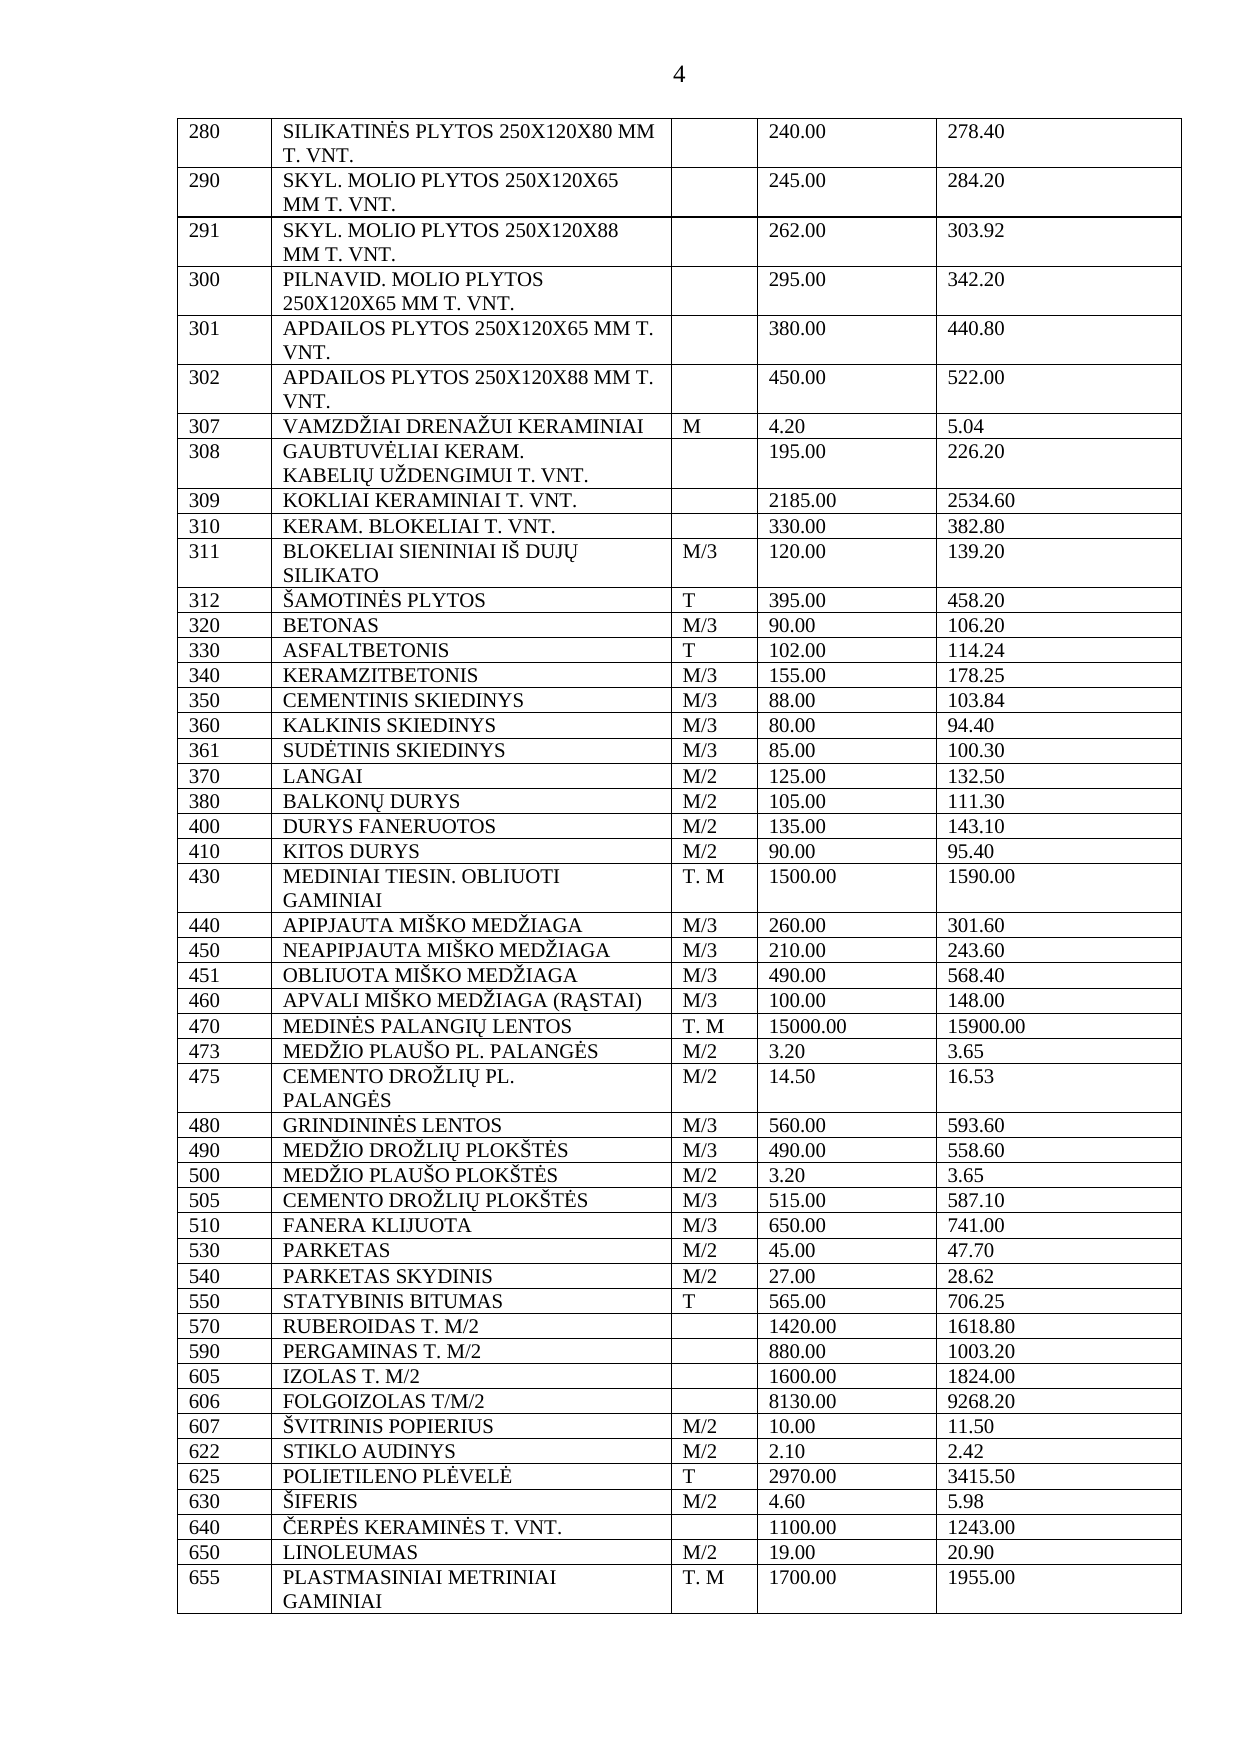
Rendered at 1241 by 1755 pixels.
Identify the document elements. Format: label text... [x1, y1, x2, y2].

table_cell KERAMZITBETONIS [272, 663, 671, 687]
table_cell 400 [178, 814, 271, 838]
table_cell APDAILOS PLYTOS 250X120X88 MM T. VNT. [272, 365, 671, 413]
table_cell 440 [178, 913, 271, 937]
table_cell 291 [178, 218, 271, 266]
table_cell 650 [178, 1540, 271, 1564]
table_cell 20.90 [937, 1540, 1181, 1564]
table_cell STIKLO AUDINYS [272, 1439, 671, 1463]
table_cell T [672, 588, 757, 612]
table_cell MEDINĖS PALANGIŲ LENTOS [272, 1014, 671, 1038]
table_cell 120.00 [758, 539, 936, 587]
table_cell 243.60 [937, 938, 1181, 962]
table_cell 301 [178, 316, 271, 364]
table_cell M/3 [672, 1188, 757, 1212]
table_cell 510 [178, 1213, 271, 1237]
table_cell 106.20 [937, 613, 1181, 637]
table_cell 606 [178, 1389, 271, 1413]
table_cell BALKONŲ DURYS [272, 789, 671, 813]
table_cell 1824.00 [937, 1364, 1181, 1388]
table_cell 111.30 [937, 789, 1181, 813]
table_cell PILNAVID. MOLIO PLYTOS 250X120X65 MM T. VNT. [272, 267, 671, 315]
table_cell 1955.00 [937, 1565, 1181, 1613]
table_cell CEMENTINIS SKIEDINYS [272, 688, 671, 712]
table_cell T. M [672, 1565, 757, 1613]
table_cell KOKLIAI KERAMINIAI T. VNT. [272, 489, 671, 512]
table_cell 558.60 [937, 1138, 1181, 1162]
table_cell 3.20 [758, 1163, 936, 1187]
table_cell M/3 [672, 1138, 757, 1162]
table_cell 280 [178, 119, 271, 167]
table_cell [672, 1339, 757, 1363]
table_cell 5.04 [937, 414, 1181, 438]
table_cell T [672, 1289, 757, 1313]
table_cell ASFALTBETONIS [272, 638, 671, 662]
table_cell KERAM. BLOKELIAI T. VNT. [272, 514, 671, 538]
table_cell 27.00 [758, 1264, 936, 1288]
table_cell 1590.00 [937, 864, 1181, 912]
table_cell DURYS FANERUOTOS [272, 814, 671, 838]
table_cell APIPJAUTA MIŠKO MEDŽIAGA [272, 913, 671, 937]
table_cell APVALI MIŠKO MEDŽIAGA (RĄSTAI) [272, 989, 671, 1012]
table_cell 590 [178, 1339, 271, 1363]
table_cell LINOLEUMAS [272, 1540, 671, 1564]
table_cell 4.60 [758, 1490, 936, 1513]
table_cell 458.20 [937, 588, 1181, 612]
table_cell 3.20 [758, 1039, 936, 1063]
table_cell 139.20 [937, 539, 1181, 587]
table_cell GAUBTUVĖLIAI KERAM. KABELIŲ UŽDENGIMUI T. VNT. [272, 439, 671, 487]
table_cell 226.20 [937, 439, 1181, 487]
table_cell 550 [178, 1289, 271, 1313]
table_cell 410 [178, 839, 271, 863]
table_cell 480 [178, 1113, 271, 1137]
table_cell 94.40 [937, 713, 1181, 737]
table_cell M/2 [672, 1414, 757, 1438]
table_cell 90.00 [758, 839, 936, 863]
table_cell 2970.00 [758, 1464, 936, 1488]
table_cell 450 [178, 938, 271, 962]
table_cell PARKETAS [272, 1239, 671, 1262]
table_cell 135.00 [758, 814, 936, 838]
table_cell SKYL. MOLIO PLYTOS 250X120X65 MM T. VNT. [272, 168, 671, 216]
table_cell 245.00 [758, 168, 936, 216]
table_cell 570 [178, 1314, 271, 1338]
table_cell LANGAI [272, 764, 671, 788]
table_cell M/3 [672, 613, 757, 637]
table_cell 490 [178, 1138, 271, 1162]
table_cell [672, 489, 757, 512]
table_cell 565.00 [758, 1289, 936, 1313]
table_cell 380 [178, 789, 271, 813]
table_cell ČERPĖS KERAMINĖS T. VNT. [272, 1515, 671, 1539]
table_cell [672, 1364, 757, 1388]
table_cell M/3 [672, 663, 757, 687]
table_cell 301.60 [937, 913, 1181, 937]
table_cell 302 [178, 365, 271, 413]
table_cell 45.00 [758, 1239, 936, 1262]
table_cell BLOKELIAI SIENINIAI IŠ DUJŲ SILIKATO [272, 539, 671, 587]
table_cell 5.98 [937, 1490, 1181, 1513]
table_cell 430 [178, 864, 271, 912]
table_cell KITOS DURYS [272, 839, 671, 863]
table_cell 2534.60 [937, 489, 1181, 512]
table_cell 630 [178, 1490, 271, 1513]
table_cell 342.20 [937, 267, 1181, 315]
table_cell M/2 [672, 789, 757, 813]
table_cell M/2 [672, 764, 757, 788]
table_cell [672, 365, 757, 413]
table_cell 360 [178, 713, 271, 737]
table_cell MEDŽIO PLAUŠO PL. PALANGĖS [272, 1039, 671, 1063]
table_cell 475 [178, 1064, 271, 1112]
table_cell FANERA KLIJUOTA [272, 1213, 671, 1237]
table_cell M/2 [672, 1439, 757, 1463]
table_cell 522.00 [937, 365, 1181, 413]
table_cell 19.00 [758, 1540, 936, 1564]
table_cell 655 [178, 1565, 271, 1613]
table_cell [672, 1515, 757, 1539]
table_cell 260.00 [758, 913, 936, 937]
table_cell M/3 [672, 713, 757, 737]
table_cell 361 [178, 739, 271, 762]
table_cell 47.70 [937, 1239, 1181, 1262]
table_cell M/2 [672, 1540, 757, 1564]
table_cell BETONAS [272, 613, 671, 637]
table_cell M/3 [672, 989, 757, 1012]
table_cell M/2 [672, 839, 757, 863]
table_cell [672, 267, 757, 315]
table_cell [672, 439, 757, 487]
table_cell 505 [178, 1188, 271, 1212]
table_cell 540 [178, 1264, 271, 1288]
table_cell 350 [178, 688, 271, 712]
table_cell 605 [178, 1364, 271, 1388]
table_cell 102.00 [758, 638, 936, 662]
table_cell 1243.00 [937, 1515, 1181, 1539]
table_cell PLASTMASINIAI METRINIAI GAMINIAI [272, 1565, 671, 1613]
table_cell POLIETILENO PLĖVELĖ [272, 1464, 671, 1488]
table_cell M/3 [672, 1113, 757, 1137]
table_cell 284.20 [937, 168, 1181, 216]
table_cell ŠIFERIS [272, 1490, 671, 1513]
table_cell 2185.00 [758, 489, 936, 512]
table_cell 143.10 [937, 814, 1181, 838]
table_cell RUBEROIDAS T. M/2 [272, 1314, 671, 1338]
table_cell 9268.20 [937, 1389, 1181, 1413]
table_cell 312 [178, 588, 271, 612]
table_cell MEDŽIO DROŽLIŲ PLOKŠTĖS [272, 1138, 671, 1162]
table_cell 310 [178, 514, 271, 538]
table_cell M/3 [672, 688, 757, 712]
table_cell MEDINIAI TIESIN. OBLIUOTI GAMINIAI [272, 864, 671, 912]
table_cell 4.20 [758, 414, 936, 438]
table_cell 308 [178, 439, 271, 487]
table_cell 8130.00 [758, 1389, 936, 1413]
table_cell 132.50 [937, 764, 1181, 788]
table_cell 880.00 [758, 1339, 936, 1363]
table_cell 470 [178, 1014, 271, 1038]
table_cell ŠAMOTINĖS PLYTOS [272, 588, 671, 612]
table_cell 340 [178, 663, 271, 687]
table_cell 195.00 [758, 439, 936, 487]
table_cell 16.53 [937, 1064, 1181, 1112]
table_cell 1618.80 [937, 1314, 1181, 1338]
table_cell 382.80 [937, 514, 1181, 538]
table_cell 155.00 [758, 663, 936, 687]
table_cell M/3 [672, 539, 757, 587]
table_cell 320 [178, 613, 271, 637]
table_cell 262.00 [758, 218, 936, 266]
table_cell 15000.00 [758, 1014, 936, 1038]
table_cell T [672, 1464, 757, 1488]
table_cell VAMZDŽIAI DRENAŽUI KERAMINIAI [272, 414, 671, 438]
table_cell 587.10 [937, 1188, 1181, 1212]
table_cell 105.00 [758, 789, 936, 813]
table_cell 2.42 [937, 1439, 1181, 1463]
table_cell M/3 [672, 938, 757, 962]
table_cell 450.00 [758, 365, 936, 413]
table_cell 10.00 [758, 1414, 936, 1438]
table_cell 14.50 [758, 1064, 936, 1112]
table_cell [672, 119, 757, 167]
table_cell M/2 [672, 814, 757, 838]
table_cell 560.00 [758, 1113, 936, 1137]
table_cell 210.00 [758, 938, 936, 962]
table_cell NEAPIPJAUTA MIŠKO MEDŽIAGA [272, 938, 671, 962]
table_cell M/3 [672, 1213, 757, 1237]
table_cell [672, 514, 757, 538]
table_cell 278.40 [937, 119, 1181, 167]
table_cell 3.65 [937, 1163, 1181, 1187]
table_cell 490.00 [758, 963, 936, 987]
table_cell 330.00 [758, 514, 936, 538]
table_cell 309 [178, 489, 271, 512]
table_cell STATYBINIS BITUMAS [272, 1289, 671, 1313]
table_cell 303.92 [937, 218, 1181, 266]
table_cell T. M [672, 1014, 757, 1038]
table_cell 2.10 [758, 1439, 936, 1463]
table_cell 90.00 [758, 613, 936, 637]
table_cell MEDŽIO PLAUŠO PLOKŠTĖS [272, 1163, 671, 1187]
table_cell 178.25 [937, 663, 1181, 687]
table_cell [672, 1389, 757, 1413]
table_cell M/3 [672, 913, 757, 937]
table_cell M/2 [672, 1239, 757, 1262]
table_cell 1100.00 [758, 1515, 936, 1539]
table_cell IZOLAS T. M/2 [272, 1364, 671, 1388]
table_cell 568.40 [937, 963, 1181, 987]
table_cell 80.00 [758, 713, 936, 737]
table_cell M/3 [672, 739, 757, 762]
table_cell PARKETAS SKYDINIS [272, 1264, 671, 1288]
table_cell 295.00 [758, 267, 936, 315]
table_cell 85.00 [758, 739, 936, 762]
table_cell 3415.50 [937, 1464, 1181, 1488]
table_cell 11.50 [937, 1414, 1181, 1438]
table_cell 3.65 [937, 1039, 1181, 1063]
table_cell OBLIUOTA MIŠKO MEDŽIAGA [272, 963, 671, 987]
table_cell 593.60 [937, 1113, 1181, 1137]
table_cell M/2 [672, 1064, 757, 1112]
table_cell 100.00 [758, 989, 936, 1012]
table_cell 380.00 [758, 316, 936, 364]
table_cell SKYL. MOLIO PLYTOS 250X120X88 MM T. VNT. [272, 218, 671, 266]
table_cell 607 [178, 1414, 271, 1438]
table_cell CEMENTO DROŽLIŲ PL. PALANGĖS [272, 1064, 671, 1112]
table_cell 290 [178, 168, 271, 216]
table_cell APDAILOS PLYTOS 250X120X65 MM T. VNT. [272, 316, 671, 364]
table_cell 1420.00 [758, 1314, 936, 1338]
table_cell 95.40 [937, 839, 1181, 863]
table_cell 500 [178, 1163, 271, 1187]
table_cell 625 [178, 1464, 271, 1488]
table_cell ŠVITRINIS POPIERIUS [272, 1414, 671, 1438]
table_cell SUDĖTINIS SKIEDINYS [272, 739, 671, 762]
table_cell 530 [178, 1239, 271, 1262]
table_cell 148.00 [937, 989, 1181, 1012]
table_cell 100.30 [937, 739, 1181, 762]
table_cell 440.80 [937, 316, 1181, 364]
table_cell FOLGOIZOLAS T/M/2 [272, 1389, 671, 1413]
table_cell [672, 1314, 757, 1338]
table_cell 15900.00 [937, 1014, 1181, 1038]
table_cell 1003.20 [937, 1339, 1181, 1363]
table_cell 125.00 [758, 764, 936, 788]
table_cell T. M [672, 864, 757, 912]
table_cell 490.00 [758, 1138, 936, 1162]
table_cell M/2 [672, 1039, 757, 1063]
table_cell 240.00 [758, 119, 936, 167]
table_cell 460 [178, 989, 271, 1012]
table_cell 307 [178, 414, 271, 438]
table_cell [672, 218, 757, 266]
table_cell 451 [178, 963, 271, 987]
table_cell 741.00 [937, 1213, 1181, 1237]
table_cell SILIKATINĖS PLYTOS 250X120X80 MM T. VNT. [272, 119, 671, 167]
table_cell 473 [178, 1039, 271, 1063]
table_cell PERGAMINAS T. M/2 [272, 1339, 671, 1363]
table_cell 300 [178, 267, 271, 315]
table_cell 1600.00 [758, 1364, 936, 1388]
table_cell 622 [178, 1439, 271, 1463]
table_cell 114.24 [937, 638, 1181, 662]
table_cell CEMENTO DROŽLIŲ PLOKŠTĖS [272, 1188, 671, 1212]
table_cell [672, 316, 757, 364]
table_cell 28.62 [937, 1264, 1181, 1288]
table_cell 515.00 [758, 1188, 936, 1212]
table_cell M/2 [672, 1490, 757, 1513]
table_cell T [672, 638, 757, 662]
table_cell M [672, 414, 757, 438]
table_cell 395.00 [758, 588, 936, 612]
table_cell 88.00 [758, 688, 936, 712]
table_cell 311 [178, 539, 271, 587]
table_cell 103.84 [937, 688, 1181, 712]
table_cell M/3 [672, 963, 757, 987]
table_cell 1500.00 [758, 864, 936, 912]
table_cell 370 [178, 764, 271, 788]
table_cell 1700.00 [758, 1565, 936, 1613]
table_cell 650.00 [758, 1213, 936, 1237]
table_cell [672, 168, 757, 216]
table_cell GRINDININĖS LENTOS [272, 1113, 671, 1137]
table_cell 640 [178, 1515, 271, 1539]
table_cell M/2 [672, 1264, 757, 1288]
table_cell M/2 [672, 1163, 757, 1187]
table_cell 330 [178, 638, 271, 662]
table_cell 706.25 [937, 1289, 1181, 1313]
table_cell KALKINIS SKIEDINYS [272, 713, 671, 737]
